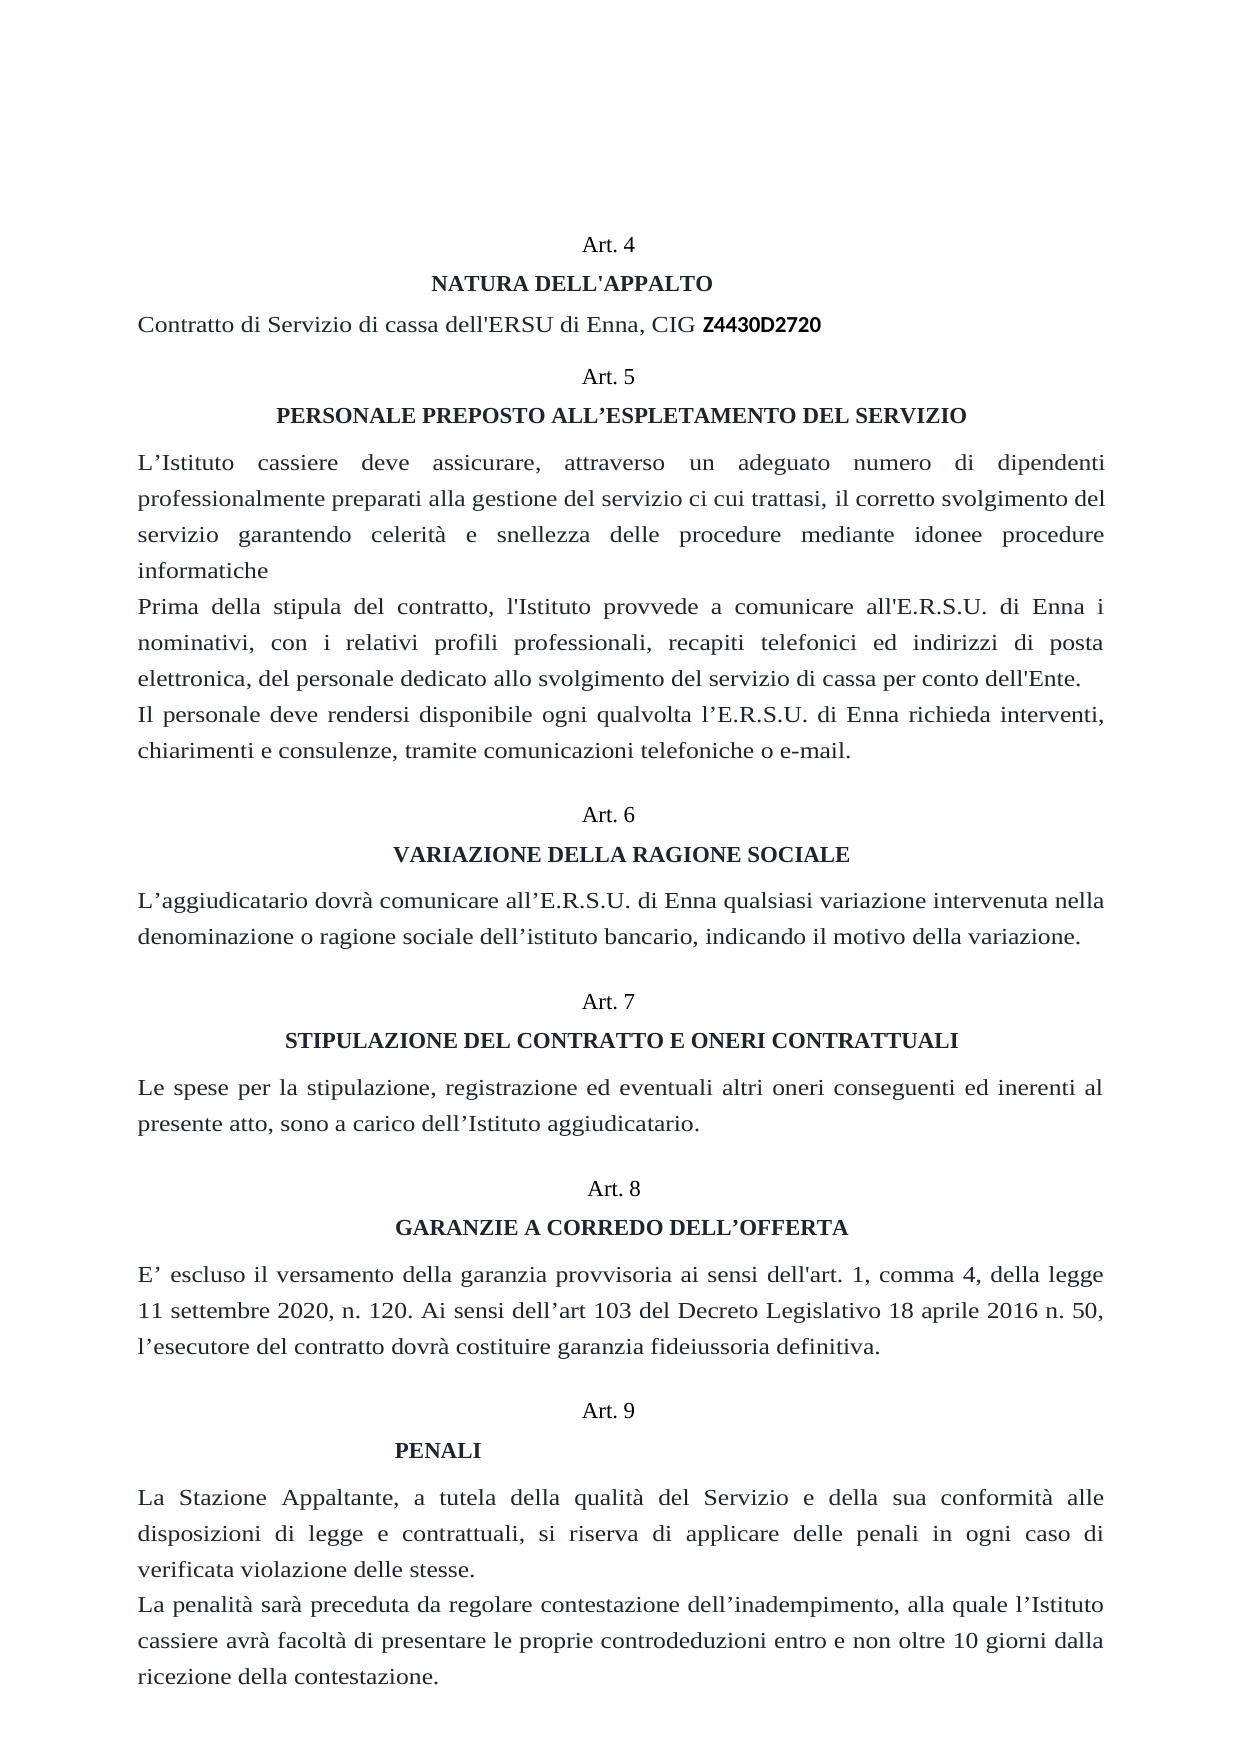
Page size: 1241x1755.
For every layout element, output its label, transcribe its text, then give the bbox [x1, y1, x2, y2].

text Art. 6 [582, 801, 1108, 827]
text Il personale deve rendersi disponibile ogni qualvolta l’E.R.S.U. di Enna richieda interventi, chiarimenti e consulenze, tramite comunicazioni telefoniche o e-mail. [137, 693, 1106, 765]
text L’aggiudicatario dovrà comunicare all’E.R.S.U. di Enna qualsiasi variazione intervenuta nella denominazione o ragione sociale dell’istituto bancario, indicando il motivo della variazione. [137, 880, 1106, 952]
text VARIAZIONE DELLA RAGIONE SOCIALE [137, 841, 1106, 867]
text Art. 5 [582, 363, 1108, 389]
text STIPULAZIONE DEL CONTRATTO E ONERI CONTRATTUALI [137, 1027, 1106, 1054]
text Art. 7 [582, 988, 1108, 1014]
text Art. 8 [582, 1175, 1108, 1201]
text GARANZIE A CORREDO DELL’OFFERTA [137, 1214, 1106, 1241]
text Le spese per la stipulazione, registrazione ed eventuali altri oneri conseguenti ed inerenti al presente atto, sono a carico dell’Istituto aggiudicatario. [137, 1067, 1106, 1139]
text PERSONALE PREPOSTO ALL’ESPLETAMENTO DEL SERVIZIO [137, 402, 1106, 429]
text Prima della stipula del contratto, l'Istituto provvede a comunicare all'E.R.S.U. di Enna i nominativi, con i relativi profili professionali, recapiti telefonici ed indirizzi di posta elettronica, del personale dedicato allo svolgimento del servizio di cassa per conto dell'Ente. [137, 586, 1106, 693]
text La Stazione Appaltante, a tutela della qualità del Servizio e della sua conformità alle disposizioni di legge e contrattuali, si riserva di applicare delle penali in ogni caso di verificata violazione delle stesse. [137, 1476, 1106, 1584]
text E’ escluso il versamento della garanzia provvisoria ai sensi dell'art. 1, comma 4, della legge 11 settembre 2020, n. 120. Ai sensi dell’art 103 del Decreto Legislativo 18 aprile 2016 n. 50, l’esecutore del contratto dovrà costituire garanzia fideiussoria definitiva. [137, 1254, 1106, 1361]
text La penalità sarà preceduta da regolare contestazione dell’inadempimento, alla quale l’Istituto cassiere avrà facoltà di presentare le proprie controdeduzioni entro e non oltre 10 giorni dalla ricezione della contestazione. [137, 1584, 1106, 1692]
text PENALI [137, 1437, 1106, 1463]
text Contratto di Servizio di cassa dell'ERSU di Enna, CIG Z4430D2720 [137, 310, 1109, 338]
text Art. 9 [582, 1397, 1108, 1424]
text L’Istituto cassiere deve assicurare, attraverso un adeguato numero di dipendenti professionalmente preparati alla gestione del servizio ci cui trattasi, il corretto svolgimento del servizio garantendo celerità e snellezza delle procedure mediante idonee procedure informatiche [137, 442, 1106, 586]
text NATURA DELL'APPALTO [362, 270, 1106, 297]
text Art. 4 [582, 231, 1108, 257]
